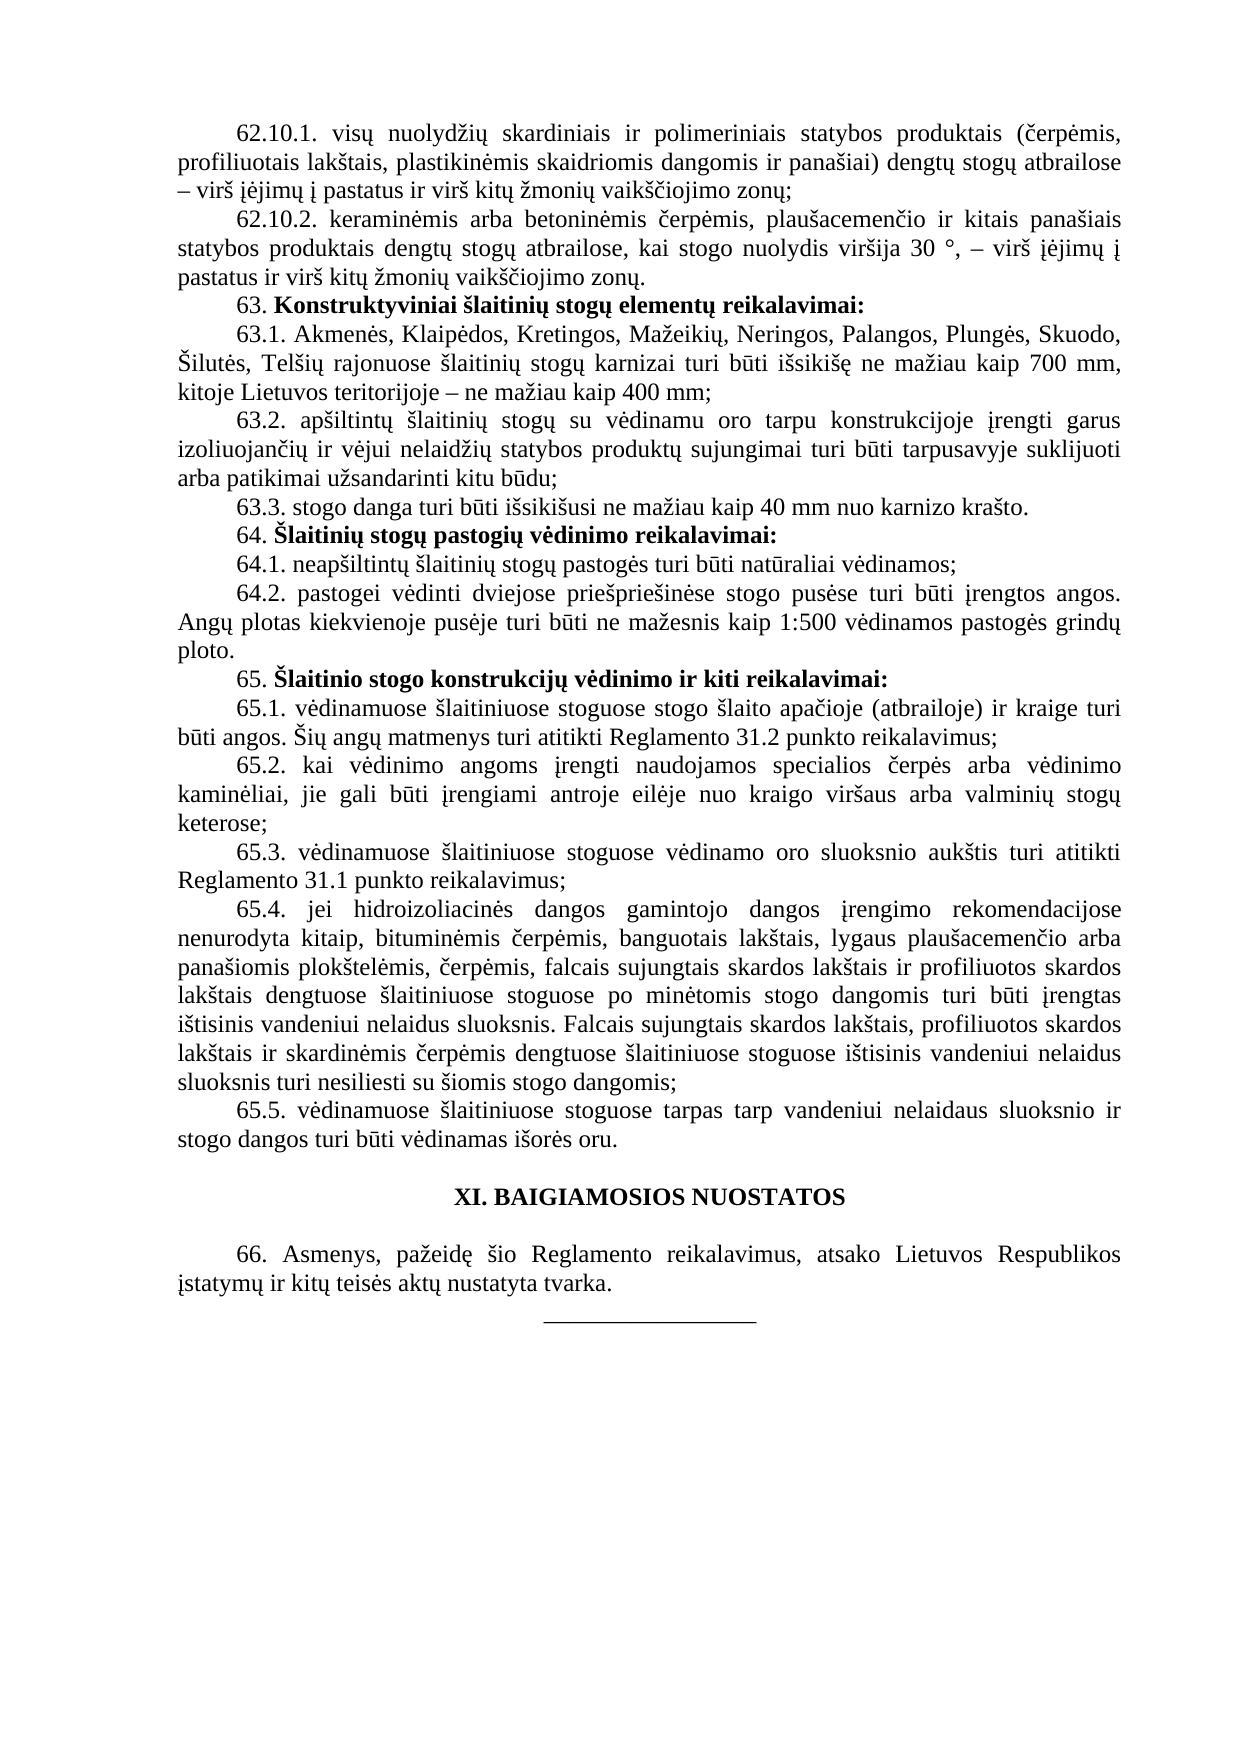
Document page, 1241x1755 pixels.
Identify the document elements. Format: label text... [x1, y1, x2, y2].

text XI. BAIGIAMOSIOS NUOSTATOS [177, 1182, 1122, 1211]
text _________________ [177, 1297, 1122, 1326]
text 63. Konstruktyviniai šlaitinių stogų elementų reikalavimai: [177, 291, 1122, 319]
text 63.1. Akmenės, Klaipėdos, Kretingos, Mažeikių, Neringos, Palangos, Plungės, Skuodo, Šilutės, Telšių rajonuose šlaitinių stogų karnizai turi būti išsikišę ne mažiau kaip 700 mm, kitoje Lietuvos teritorijoje – ne mažiau kaip 400 mm; [177, 319, 1122, 406]
text 64. Šlaitinių stogų pastogių vėdinimo reikalavimai: [177, 521, 1122, 549]
text 66. Asmenys, pažeidę šio Reglamento reikalavimus, atsako Lietuvos Respublikos įstatymų ir kitų teisės aktų nustatyta tvarka. [177, 1239, 1122, 1297]
text 65.1. vėdinamuose šlaitiniuose stoguose stogo šlaito apačioje (atbrailoje) ir kraige turi būti angos. Šių angų matmenys turi atitikti Reglamento 31.2 punkto reikalavimus; [177, 693, 1122, 751]
text 64.1. neapšiltintų šlaitinių stogų pastogės turi būti natūraliai vėdinamos; [177, 549, 1122, 578]
text 62.10.2. keraminėmis arba betoninėmis čerpėmis, plaušacemenčio ir kitais panašiais statybos produktais dengtų stogų atbrailose, kai stogo nuolydis viršija 30 °, – virš įėjimų į pastatus ir virš kitų žmonių vaikščiojimo zonų. [177, 204, 1122, 291]
text 63.2. apšiltintų šlaitinių stogų su vėdinamu oro tarpu konstrukcijoje įrengti garus izoliuojančių ir vėjui nelaidžių statybos produktų sujungimai turi būti tarpusavyje suklijuoti arba patikimai užsandarinti kitu būdu; [177, 406, 1122, 492]
text 63.3. stogo danga turi būti išsikišusi ne mažiau kaip 40 mm nuo karnizo krašto. [177, 492, 1122, 521]
text 64.2. pastogei vėdinti dviejose priešpriešinėse stogo pusėse turi būti įrengtos angos. Angų plotas kiekvienoje pusėje turi būti ne mažesnis kaip 1:500 vėdinamos pastogės grindų ploto. [177, 578, 1122, 664]
text 65. Šlaitinio stogo konstrukcijų vėdinimo ir kiti reikalavimai: [177, 664, 1122, 693]
text 65.3. vėdinamuose šlaitiniuose stoguose vėdinamo oro sluoksnio aukštis turi atitikti Reglamento 31.1 punkto reikalavimus; [177, 837, 1122, 894]
text 65.4. jei hidroizoliacinės dangos gamintojo dangos įrengimo rekomendacijose nenurodyta kitaip, bituminėmis čerpėmis, banguotais lakštais, lygaus plaušacemenčio arba panašiomis plokštelėmis, čerpėmis, falcais sujungtais skardos lakštais ir profiliuotos skardos lakštais dengtuose šlaitiniuose stoguose po minėtomis stogo dangomis turi būti įrengtas ištisinis vandeniui nelaidus sluoksnis. Falcais sujungtais skardos lakštais, profiliuotos skardos lakštais ir skardinėmis čerpėmis dengtuose šlaitiniuose stoguose ištisinis vandeniui nelaidus sluoksnis turi nesiliesti su šiomis stogo dangomis; [177, 894, 1122, 1096]
text 62.10.1. visų nuolydžių skardiniais ir polimeriniais statybos produktais (čerpėmis, profiliuotais lakštais, plastikinėmis skaidriomis dangomis ir panašiai) dengtų stogų atbrailose – virš įėjimų į pastatus ir virš kitų žmonių vaikščiojimo zonų; [177, 118, 1122, 204]
text 65.5. vėdinamuose šlaitiniuose stoguose tarpas tarp vandeniui nelaidaus sluoksnio ir stogo dangos turi būti vėdinamas išorės oru. [177, 1096, 1122, 1153]
text 65.2. kai vėdinimo angoms įrengti naudojamos specialios čerpės arba vėdinimo kaminėliai, jie gali būti įrengiami antroje eilėje nuo kraigo viršaus arba valminių stogų keterose; [177, 751, 1122, 837]
